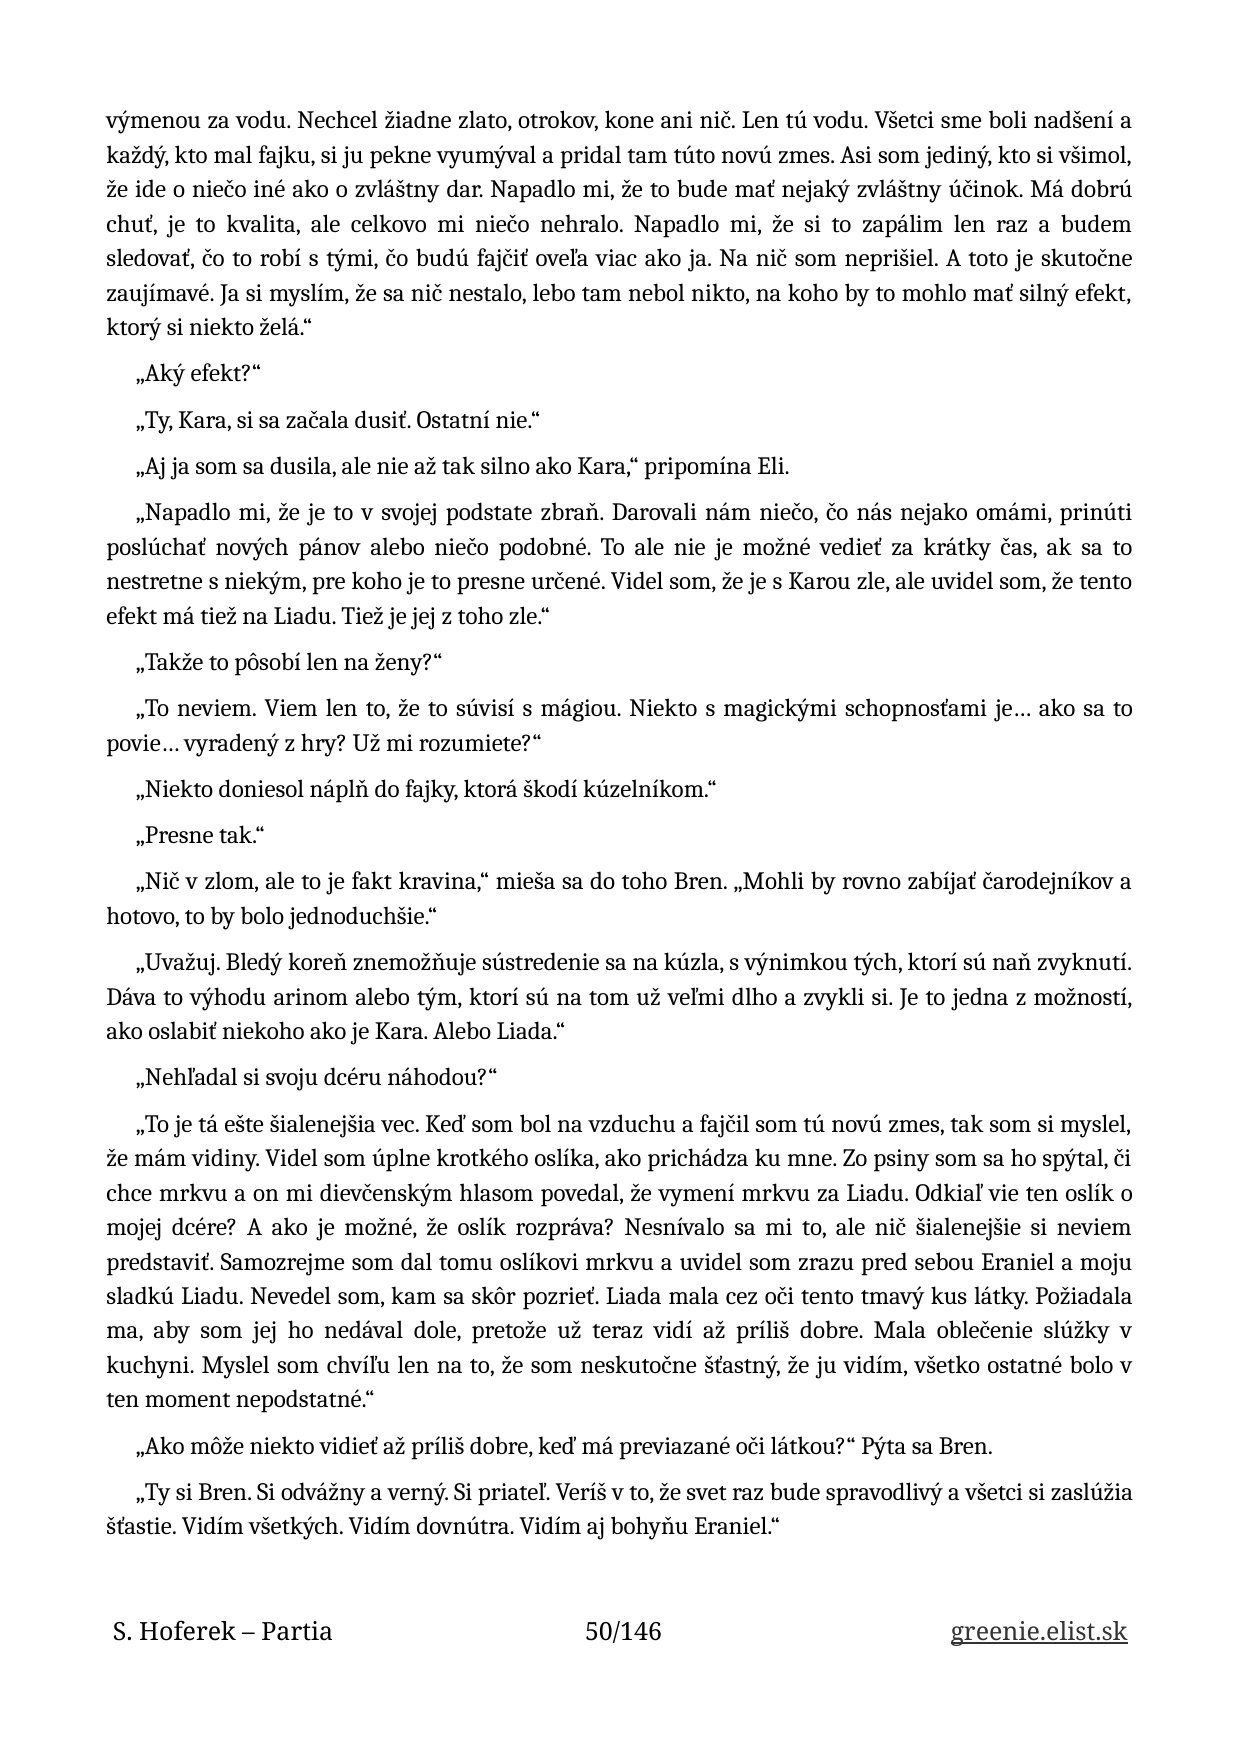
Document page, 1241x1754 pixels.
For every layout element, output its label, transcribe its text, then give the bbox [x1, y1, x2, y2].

text „Nič v zlom, ale to je fakt kravina,“ mieša sa do toho Bren. „Mohli by rovno zabíjať čarodejníkov a hotovo, to by bolo jednoduchšie.“ [106, 867, 1134, 931]
text „Ako môže niekto vidieť až príliš dobre, keď má previazané oči látkou?“ Pýta sa Bren. [106, 1432, 1134, 1460]
text „Aj ja som sa dusila, ale nie až tak silno ako Kara,“ pripomína Eli. [106, 452, 1134, 481]
text „Uvažuj. Bledý koreň znemožňuje sústredenie sa na kúzla, s výnimkou tých, ktorí sú naň zvyknutí. Dáva to výhodu arinom alebo tým, ktorí sú na tom už veľmi dlho a zvykli si. Je to jedna z možností, ako oslabiť niekoho ako je Kara. Alebo Liada.“ [106, 948, 1134, 1046]
text „Nehľadal si svoju dcéru náhodou?“ [106, 1063, 1134, 1092]
text výmenou za vodu. Nechcel žiadne zlato, otrokov, kone ani nič. Len tú vodu. Všetci sme boli nadšení a každý, kto mal fajku, si ju pekne vyumýval a pridal tam túto novú zmes. Asi som jediný, kto si všimol, že ide o niečo iné ako o zvláštny dar. Napadlo mi, že to bude mať nejaký zvláštny účinok. Má dobrú chuť, je to kvalita, ale celkovo mi niečo nehralo. Napadlo mi, že si to zapálim len raz a budem sledovať, čo to robí s tými, čo budú fajčiť oveľa viac ako ja. Na nič som neprišiel. A toto je skutočne zaujímavé. Ja si myslím, že sa nič nestalo, lebo tam nebol nikto, na koho by to mohlo mať silný efekt, ktorý si niekto želá.“ [106, 106, 1134, 342]
text „To je tá ešte šialenejšia vec. Keď som bol na vzduchu a fajčil som tú novú zmes, tak som si myslel, že mám vidiny. Videl som úplne krotkého oslíka, ako prichádza ku mne. Zo psiny som sa ho spýtal, či chce mrkvu a on mi dievčenským hlasom povedal, že vymení mrkvu za Liadu. Odkiaľ vie ten oslík o mojej dcére? A ako je možné, že oslík rozpráva? Nesnívalo sa mi to, ale nič šialenejšie si neviem predstaviť. Samozrejme som dal tomu oslíkovi mrkvu a uvidel som zrazu pred sebou Eraniel a moju sladkú Liadu. Nevedel som, kam sa skôr pozrieť. Liada mala cez oči tento tmavý kus látky. Požiadala ma, aby som jej ho nedával dole, pretože už teraz vidí až príliš dobre. Mala oblečenie slúžky v kuchyni. Myslel som chvíľu len na to, že som neskutočne šťastný, že ju vidím, všetko ostatné bolo v ten moment nepodstatné.“ [106, 1109, 1134, 1414]
text „Ty, Kara, si sa začala dusiť. Ostatní nie.“ [106, 406, 1134, 434]
text „Ty si Bren. Si odvážny a verný. Si priateľ. Veríš v to, že svet raz bude spravodlivý a všetci si zaslúžia šťastie. Vidím všetkých. Vidím dovnútra. Vidím aj bohyňu Eraniel.“ [106, 1478, 1134, 1541]
text „Takže to pôsobí len na ženy?“ [106, 648, 1134, 677]
text „Niekto doniesol náplň do fajky, ktorá škodí kúzelníkom.“ [106, 775, 1134, 803]
text „Presne tak.“ [106, 821, 1134, 850]
text „To neviem. Viem len to, že to súvisí s mágiou. Niekto s magickými schopnosťami je… ako sa to povie… vyradený z hry? Už mi rozumiete?“ [106, 694, 1134, 757]
text „Aký efekt?“ [106, 359, 1134, 388]
text „Napadlo mi, že je to v svojej podstate zbraň. Darovali nám niečo, čo nás nejako omámi, prinúti poslúchať nových pánov alebo niečo podobné. To ale nie je možné vedieť za krátky čas, ak sa to nestretne s niekým, pre koho je to presne určené. Videl som, že je s Karou zle, ale uvidel som, že tento efekt má tiež na Liadu. Tiež je jej z toho zle.“ [106, 498, 1134, 630]
